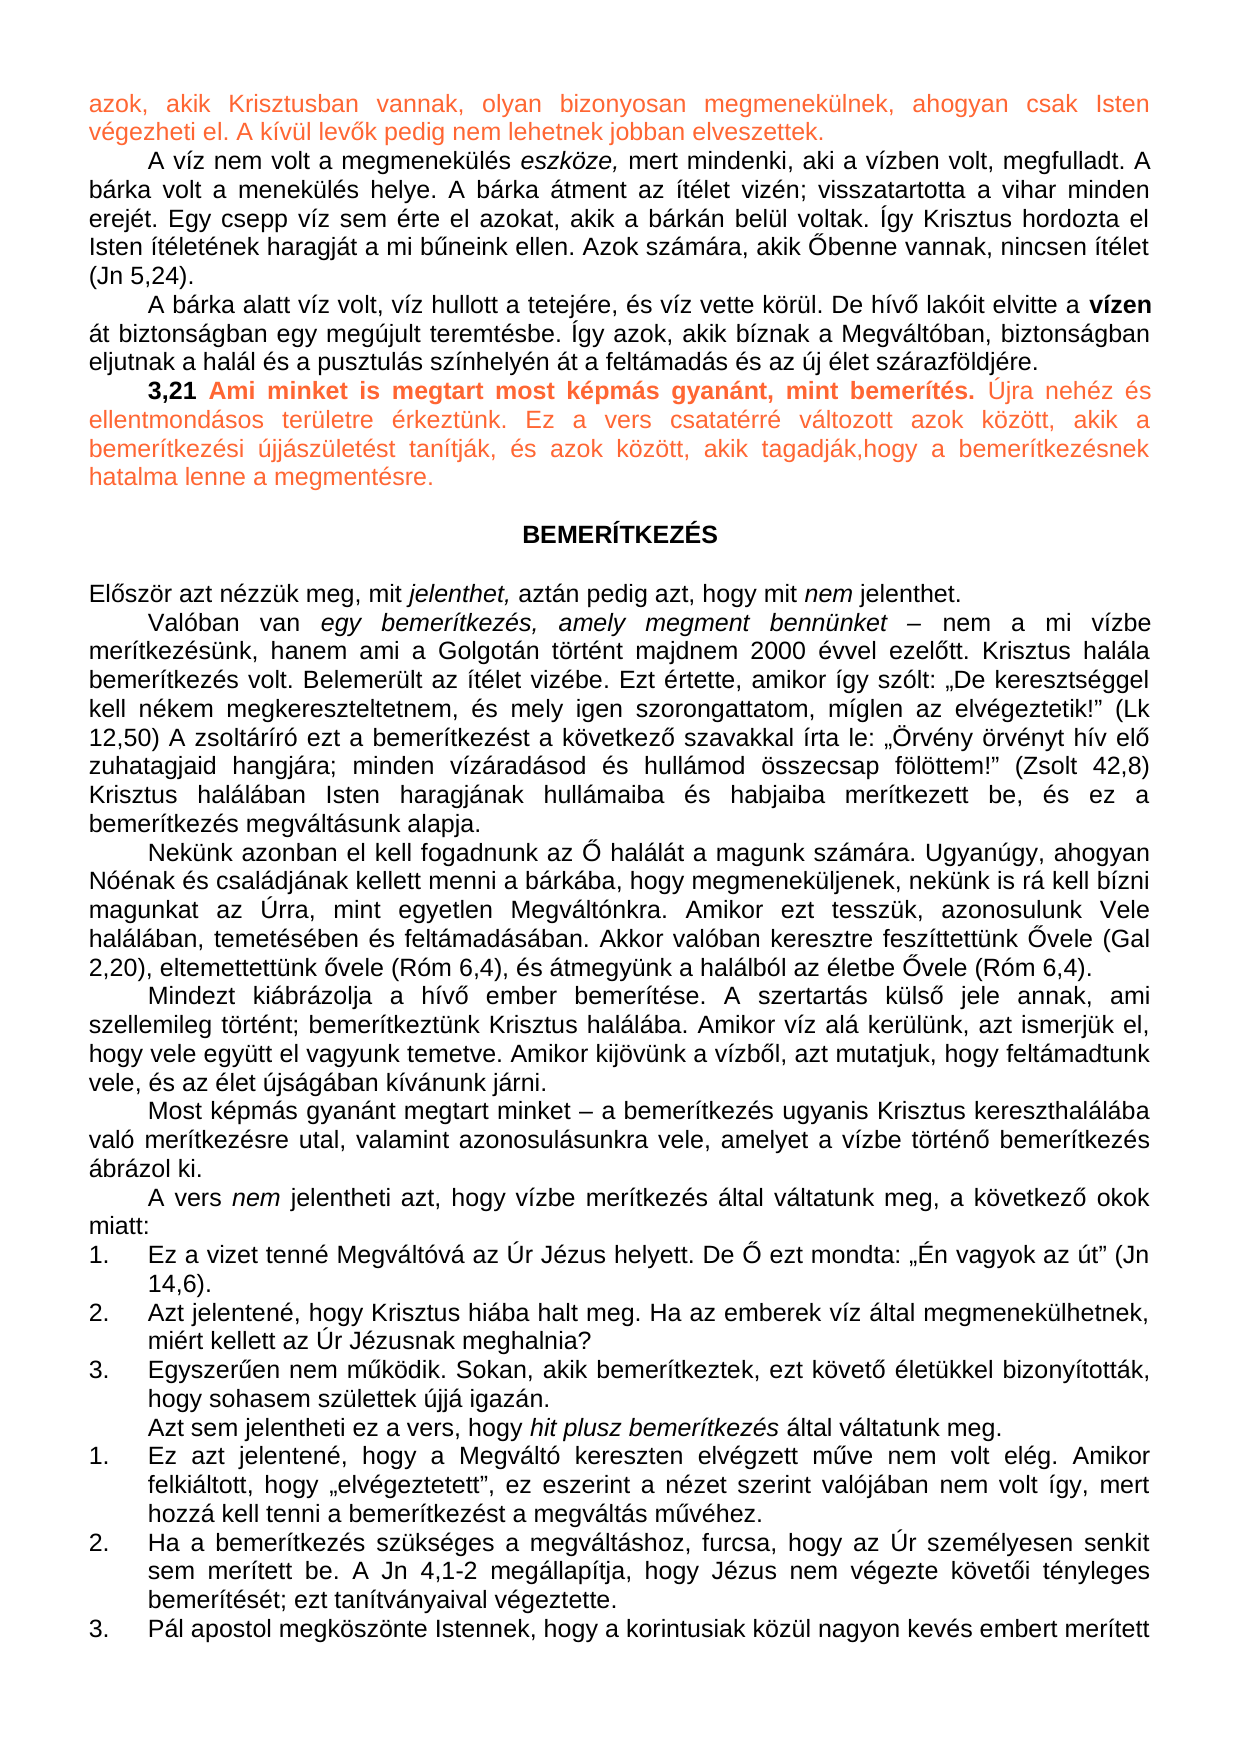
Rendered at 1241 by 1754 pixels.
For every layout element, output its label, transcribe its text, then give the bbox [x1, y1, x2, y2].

text Azt sem jelentheti ez a vers, hogy hit plusz bemerítkezés által váltatunk meg. [88, 1412, 1152, 1441]
text 3. Pál apostol megköszönte Istennek, hogy a korintusiak közül nagyon kevés embert merített [88, 1614, 1152, 1642]
text 3. Egyszerűen nem működik. Sokan, akik bemerítkeztek, ezt követő életükkel bizonyították, hogy sohasem születtek újjá igazán. [88, 1355, 1152, 1412]
text Most képmás gyanánt megtart minket – a bemerítkezés ugyanis Krisztus kereszthalálába való merítkezésre utal, valamint azonosulásunkra vele, amelyet a vízbe történő bemerítkezés ábrázol ki. [88, 1096, 1152, 1182]
text Nekünk azonban el kell fogadnunk az Ő halálát a magunk számára. Ugyanúgy, ahogyan Nóénak és családjának kellett menni a bárkába, hogy megmeneküljenek, nekünk is rá kell bízni magunkat az Úrra, mint egyetlen Megváltónkra. Amikor ezt tesszük, azonosulunk Vele halálában, temetésében és feltámadásában. Akkor valóban keresztre feszíttettünk Ővele (Gal 2,20), eltemettettünk ővele (Róm 6,4), és átmegyünk a halálból az életbe Ővele (Róm 6,4). [88, 837, 1152, 981]
text Először azt nézzük meg, mit jelenthet, aztán pedig azt, hogy mit nem jelenthet. [88, 579, 1152, 607]
text 1. Ez azt jelentené, hogy a Megváltó kereszten elvégzett műve nem volt elég. Amikor felkiáltott, hogy „elvégeztetett”, ez eszerint a nézet szerint valójában nem volt így, mert hozzá kell tenni a bemerítkezést a megváltás művéhez. [88, 1441, 1152, 1527]
text BEMERÍTKEZÉS [88, 521, 1152, 549]
text A vers nem jelentheti azt, hogy vízbe merítkezés által váltatunk meg, a következő okok miatt: [88, 1182, 1152, 1240]
text A bárka alatt víz volt, víz hullott a tetejére, és víz vette körül. De hívő lakóit elvitte a vízen át biztonságban egy megújult teremtésbe. Így azok, akik bíznak a Megváltóban, biztonságban eljutnak a halál és a pusztulás színhelyén át a feltámadás és az új élet szárazföldjére. [88, 290, 1152, 376]
text azok, akik Krisztusban vannak, olyan bizonyosan megmenekülnek, ahogyan csak Isten végezheti el. A kívül levők pedig nem lehetnek jobban elveszettek. [88, 88, 1152, 146]
text 3,21 Ami minket is megtart most képmás gyanánt, mint bemerítés. Újra nehéz és ellentmondásos területre érkeztünk. Ez a vers csatatérré változott azok között, akik a bemerítkezési újjászületést tanítják, és azok között, akik tagadják,hogy a bemerítkezésnek hatalma lenne a megmentésre. [88, 376, 1152, 491]
text Mindezt kiábrázolja a hívő ember bemerítése. A szertartás külső jele annak, ami szellemileg történt; bemerítkeztünk Krisztus halálába. Amikor víz alá kerülünk, azt ismerjük el, hogy vele együtt el vagyunk temetve. Amikor kijövünk a vízből, azt mutatjuk, hogy feltámadtunk vele, és az élet újságában kívánunk járni. [88, 981, 1152, 1096]
text 1. Ez a vizet tenné Megváltóvá az Úr Jézus helyett. De Ő ezt mondta: „Én vagyok az út” (Jn 14,6). [88, 1240, 1152, 1297]
text A víz nem volt a megmenekülés eszköze, mert mindenki, aki a vízben volt, megfulladt. A bárka volt a menekülés helye. A bárka átment az ítélet vizén; visszatartotta a vihar minden erejét. Egy csepp víz sem érte el azokat, akik a bárkán belül voltak. Így Krisztus hordozta el Isten ítéletének haragját a mi bűneink ellen. Azok számára, akik Őbenne vannak, nincsen ítélet (Jn 5,24). [88, 146, 1152, 290]
text Valóban van egy bemerítkezés, amely megment bennünket – nem a mi vízbe merítkezésünk, hanem ami a Golgotán történt majdnem 2000 évvel ezelőtt. Krisztus halála bemerítkezés volt. Belemerült az ítélet vizébe. Ezt értette, amikor így szólt: „De keresztséggel kell nékem megkereszteltetnem, és mely igen szorongattatom, míglen az elvégeztetik!” (Lk 12,50) A zsoltáríró ezt a bemerítkezést a következő szavakkal írta le: „Örvény örvényt hív elő zuhatagjaid hangjára; minden vízáradásod és hullámod összecsap fölöttem!” (Zsolt 42,8) Krisztus halálában Isten haragjának hullámaiba és habjaiba merítkezett be, és ez a bemerítkezés megváltásunk alapja. [88, 607, 1152, 837]
text 2. Ha a bemerítkezés szükséges a megváltáshoz, furcsa, hogy az Úr személyesen senkit sem merített be. A Jn 4,1-2 megállapítja, hogy Jézus nem végezte követői tényleges bemerítését; ezt tanítványaival végeztette. [88, 1527, 1152, 1614]
text 2. Azt jelentené, hogy Krisztus hiába halt meg. Ha az emberek víz által megmenekülhetnek, miért kellett az Úr Jézusnak meghalnia? [88, 1297, 1152, 1355]
